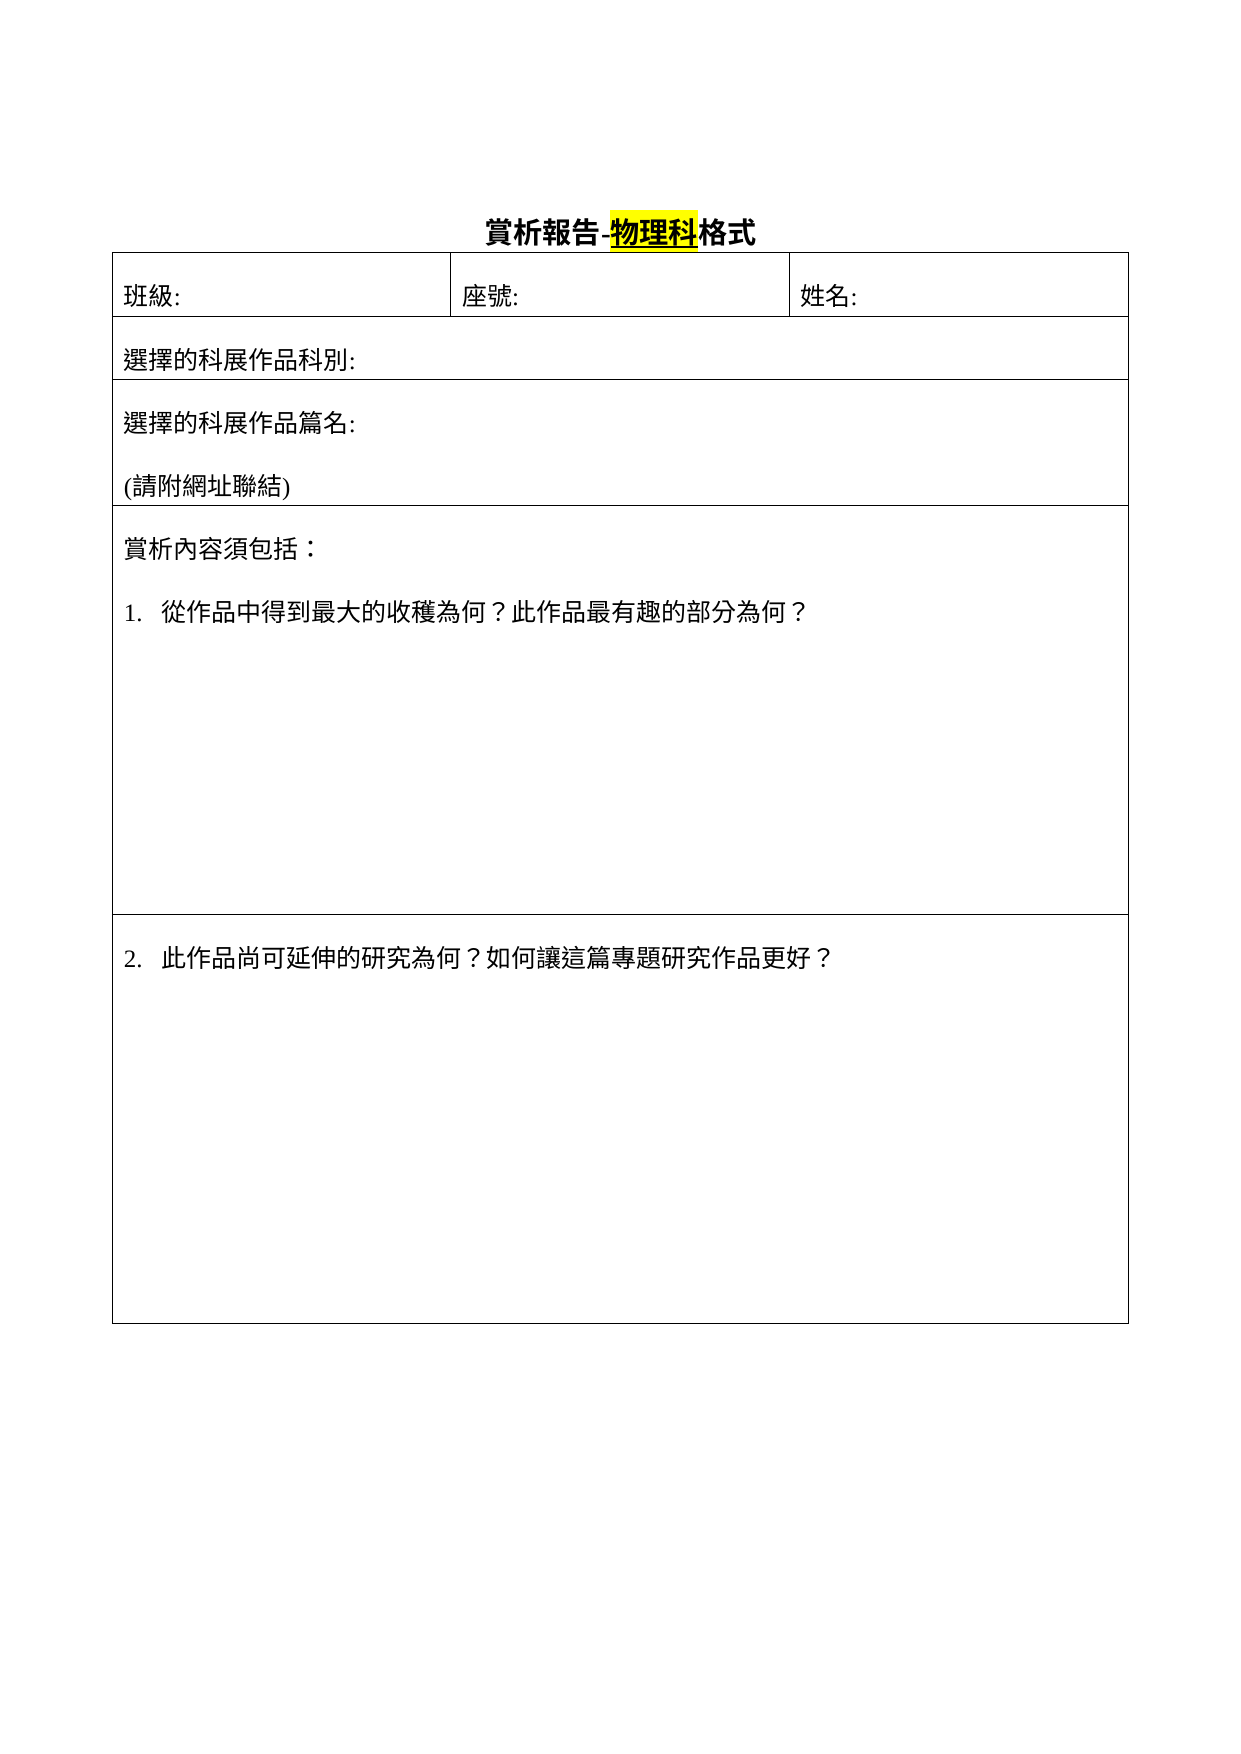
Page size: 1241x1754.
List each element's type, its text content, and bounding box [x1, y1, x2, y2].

table_header 姓名: [790, 253, 1128, 316]
table_cell 賞析內容須包括： 從作品中得到最大的收穫為何？此作品最有趣的部分為何？ [113, 506, 1128, 914]
table_cell 選擇的科展作品篇名: (請附網址聯結) [113, 380, 1128, 505]
text 賞析報告-物理科格式 [112, 189, 1128, 252]
table_header 座號: [451, 253, 789, 316]
table_header 班級: [113, 253, 450, 316]
table_cell 此作品尚可延伸的研究為何？如何讓這篇專題研究作品更好？ [113, 915, 1128, 1322]
table_cell 選擇的科展作品科別: [113, 317, 1128, 379]
